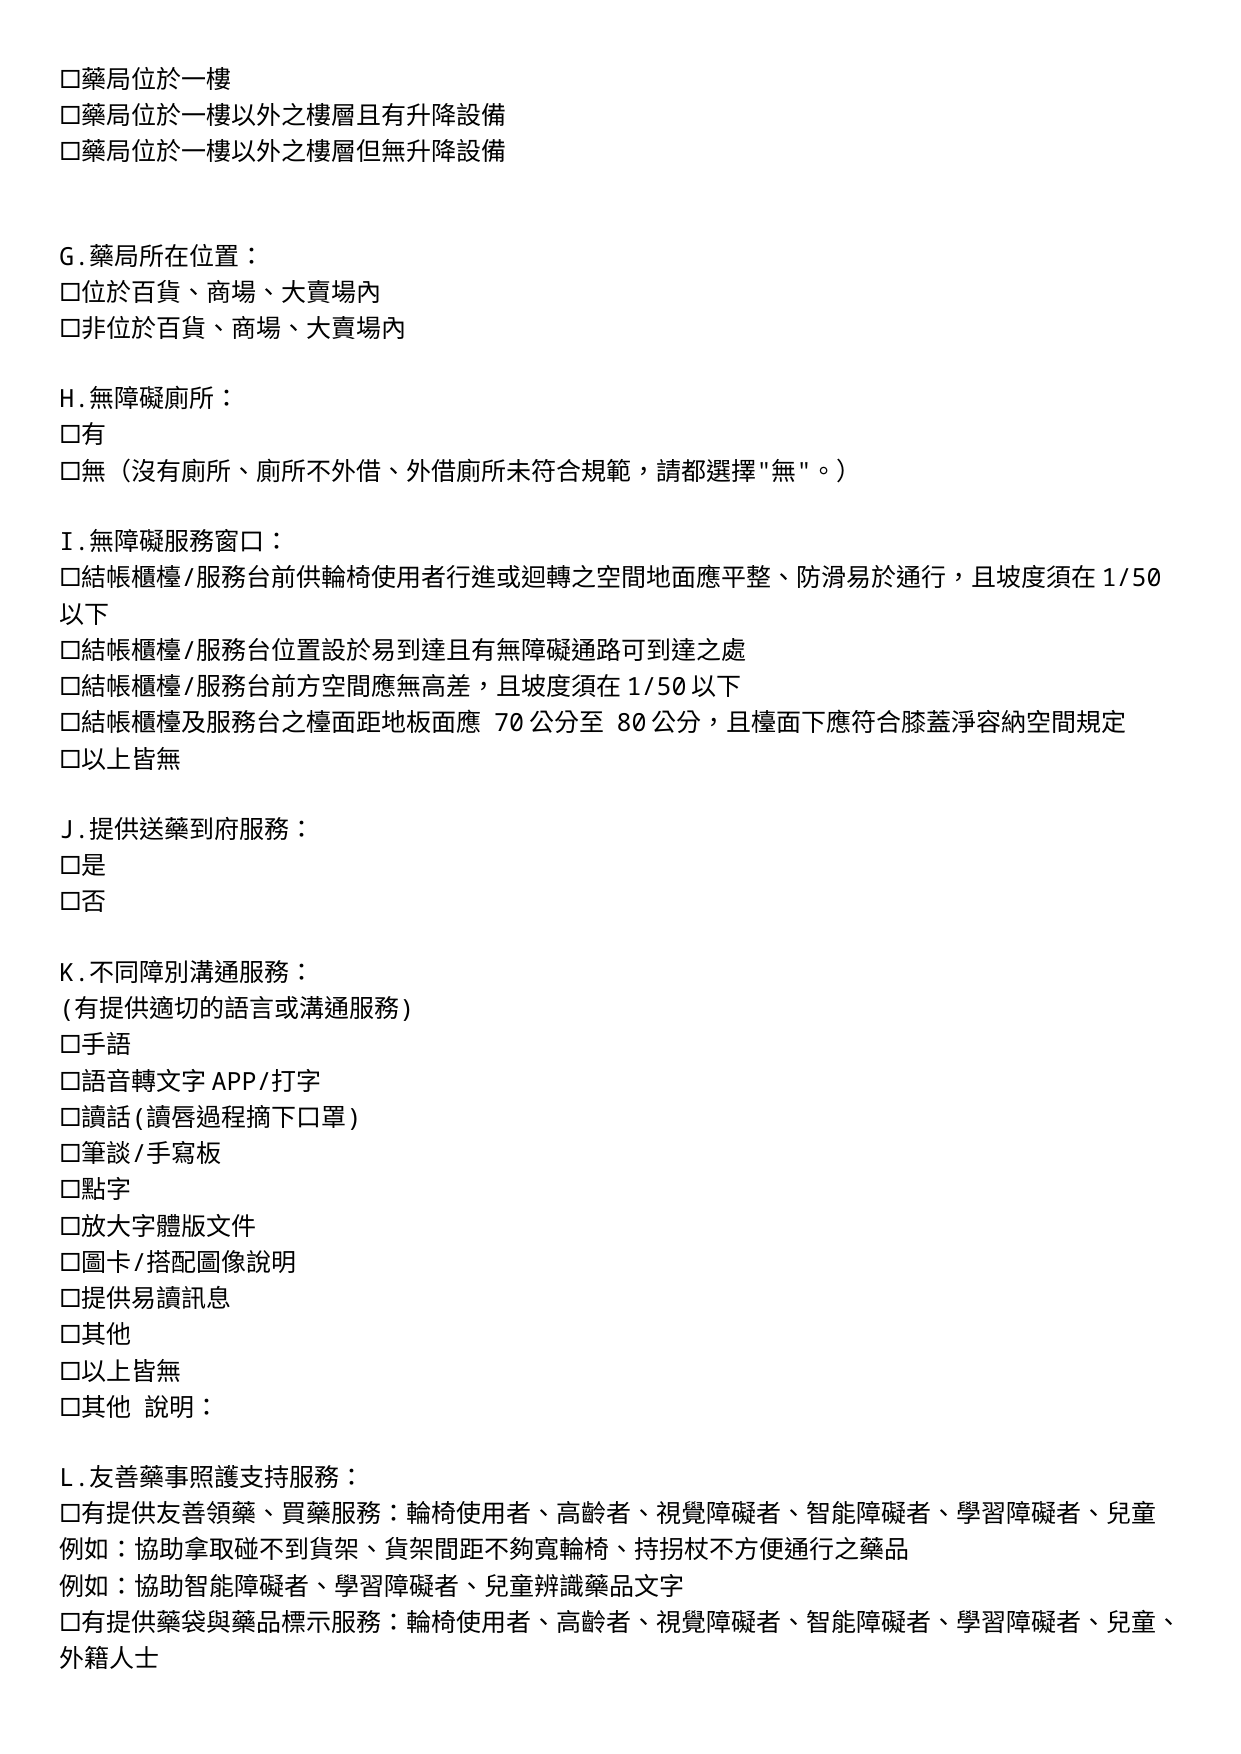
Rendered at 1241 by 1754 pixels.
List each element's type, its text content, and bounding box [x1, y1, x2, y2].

text 筆談/手寫板 [59, 1133, 1181, 1170]
text 放大字體版文件 [59, 1206, 1181, 1242]
text 有 [59, 415, 1181, 451]
text 其他 [59, 1315, 1181, 1351]
text 其他 說明： L.友善藥事照護支持服務： [59, 1387, 1181, 1494]
text 圖卡/搭配圖像說明 [59, 1242, 1181, 1278]
text 非位於百貨、商場、大賣場內 [59, 308, 1181, 345]
text 提供易讀訊息 [59, 1278, 1181, 1315]
text 結帳櫃檯/服務台前供輪椅使用者行進或迴轉之空間地面應平整、防滑易於通行，且坡度須在1/50以下 [59, 558, 1181, 630]
text 藥局位於一樓以外之樓層但無升降設備 [59, 132, 1181, 168]
text G.藥局所在位置： [59, 236, 1181, 272]
text 點字 [59, 1170, 1181, 1206]
text 位於百貨、商場、大賣場內 [59, 272, 1181, 308]
text 例如：協助拿取碰不到貨架、貨架間距不夠寬輪椅、持拐杖不方便通行之藥品 [59, 1530, 1181, 1566]
text 讀話(讀唇過程摘下口罩) [59, 1097, 1181, 1133]
text 無（沒有廁所、廁所不外借、外借廁所未符合規範，請都選擇"無"。） [59, 451, 1181, 487]
text 手語 [59, 1025, 1181, 1061]
text 以上皆無 [59, 1351, 1181, 1387]
text 結帳櫃檯/服務台位置設於易到達且有無障礙通路可到達之處 [59, 630, 1181, 667]
text 有提供友善領藥、買藥服務：輪椅使用者、高齡者、視覺障礙者、智能障礙者、學習障礙者、兒童 [59, 1494, 1181, 1530]
text 結帳櫃檯/服務台前方空間應無高差，且坡度須在1/50以下 [59, 667, 1181, 703]
text 藥局位於一樓以外之樓層且有升降設備 [59, 95, 1181, 132]
text H.無障礙廁所： [59, 379, 1181, 415]
text I.無障礙服務窗口： [59, 522, 1181, 558]
text (有提供適切的語言或溝通服務) [59, 988, 1181, 1025]
text 有提供藥袋與藥品標示服務：輪椅使用者、高齡者、視覺障礙者、智能障礙者、學習障礙者、兒童、外籍人士 [59, 1602, 1181, 1675]
text 是 [59, 846, 1181, 882]
text 藥局位於一樓 [59, 59, 1181, 95]
text 否 K.不同障別溝通服務： [59, 882, 1181, 988]
text 以上皆無 J.提供送藥到府服務： [59, 739, 1181, 846]
text 語音轉文字APP/打字 [59, 1061, 1181, 1097]
text 例如：協助智能障礙者、學習障礙者、兒童辨識藥品文字 [59, 1566, 1181, 1602]
text 結帳櫃檯及服務台之檯面距地板面應 70公分至 80公分，且檯面下應符合膝蓋淨容納空間規定 [59, 703, 1181, 739]
